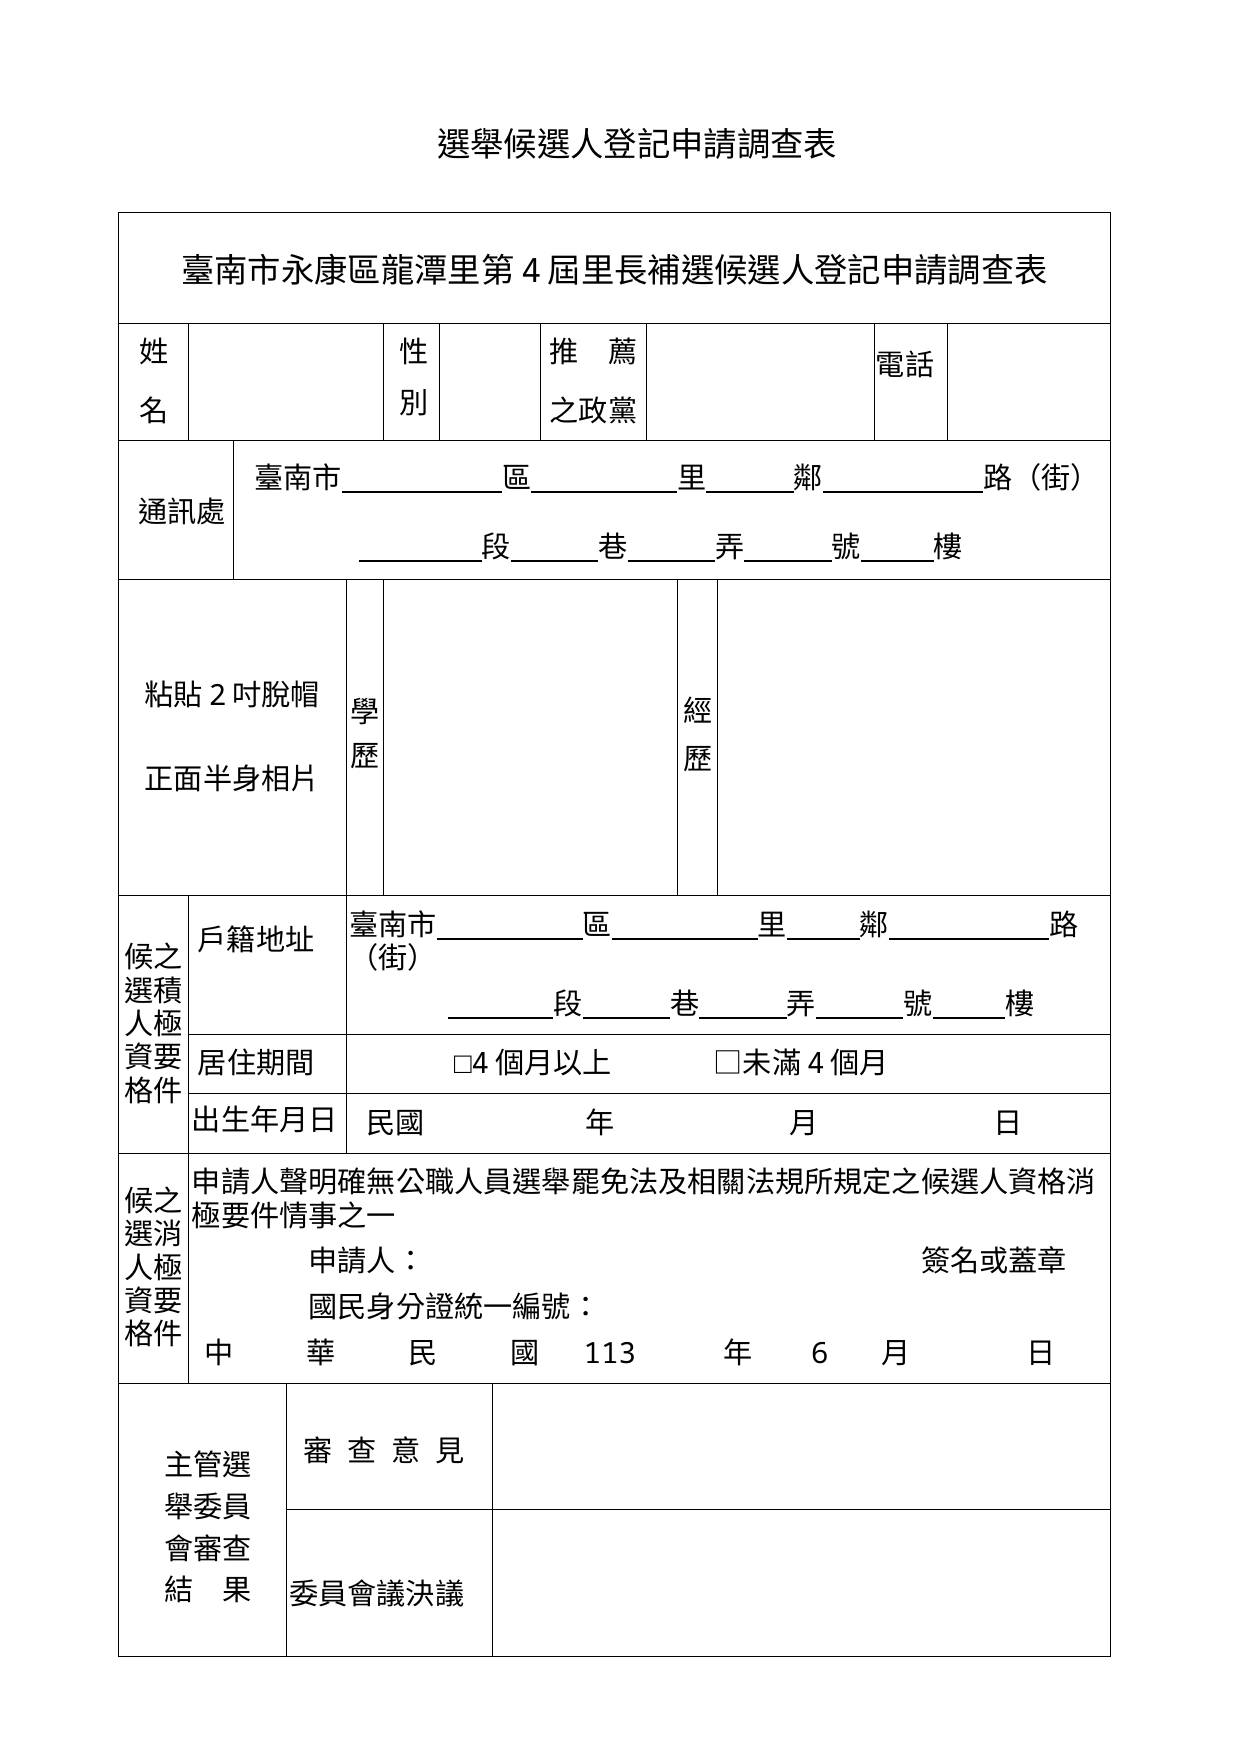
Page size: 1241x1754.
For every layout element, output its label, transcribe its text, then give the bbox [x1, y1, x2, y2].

table_cell [384, 580, 677, 895]
table_cell 通訊處 [119, 441, 233, 579]
table_cell 申請人聲明確無公職人員選舉罷免法及相關法規所規定之候選人資格消極要件情事之一 申請人： 簽名或蓋章 國民身分證統一編號： 中 華 民 國 113 年 6 月 日 [189, 1154, 1110, 1383]
table_cell [647, 324, 874, 440]
table_cell 候之 選積 人極 資要 格件 [119, 896, 188, 1152]
table_cell 主管選舉委員會審查 結 果 [119, 1384, 286, 1656]
table_cell [189, 324, 383, 440]
table_cell [493, 1510, 1110, 1656]
table_cell [718, 580, 1110, 895]
table_cell 性 別 [384, 324, 439, 440]
table_cell [440, 324, 540, 440]
table_cell 委員會議決議 [287, 1510, 492, 1656]
table_cell 電話 [875, 324, 947, 440]
table_cell 居住期間 [189, 1035, 346, 1093]
table_header 臺南市永康區龍潭里第4屆里長補選候選人登記申請調查表 [119, 213, 1110, 323]
table_cell 臺南市 區 里 鄰 路（街） 段 巷 弄 號 樓 [347, 896, 1110, 1034]
table_cell [493, 1384, 1110, 1509]
table_cell [948, 324, 1110, 440]
table_cell 推 薦 之政黨 [541, 324, 646, 440]
table_cell 候之 選消 人極 資要 格件 [119, 1154, 188, 1383]
table_cell 學歷 [347, 580, 383, 895]
table_cell 民國 年 月 日 [347, 1094, 1110, 1152]
table_cell 姓 名 [119, 324, 188, 440]
table_cell 審 查 意 見 [287, 1384, 492, 1509]
table_cell 粘貼2吋脫帽 正面半身相片 [119, 580, 346, 895]
text 選舉候選人登記申請調查表 [118, 118, 1122, 166]
table_cell □4個月以上 □未滿4個月 [347, 1035, 1110, 1093]
table_cell 臺南市 區 里 鄰 路（街） 段 巷 弄 號 樓 [234, 441, 1110, 579]
table_cell 經歷 [678, 580, 717, 895]
table_cell 出生年月日 [189, 1094, 346, 1152]
table_cell 戶籍地址 [189, 896, 346, 1034]
